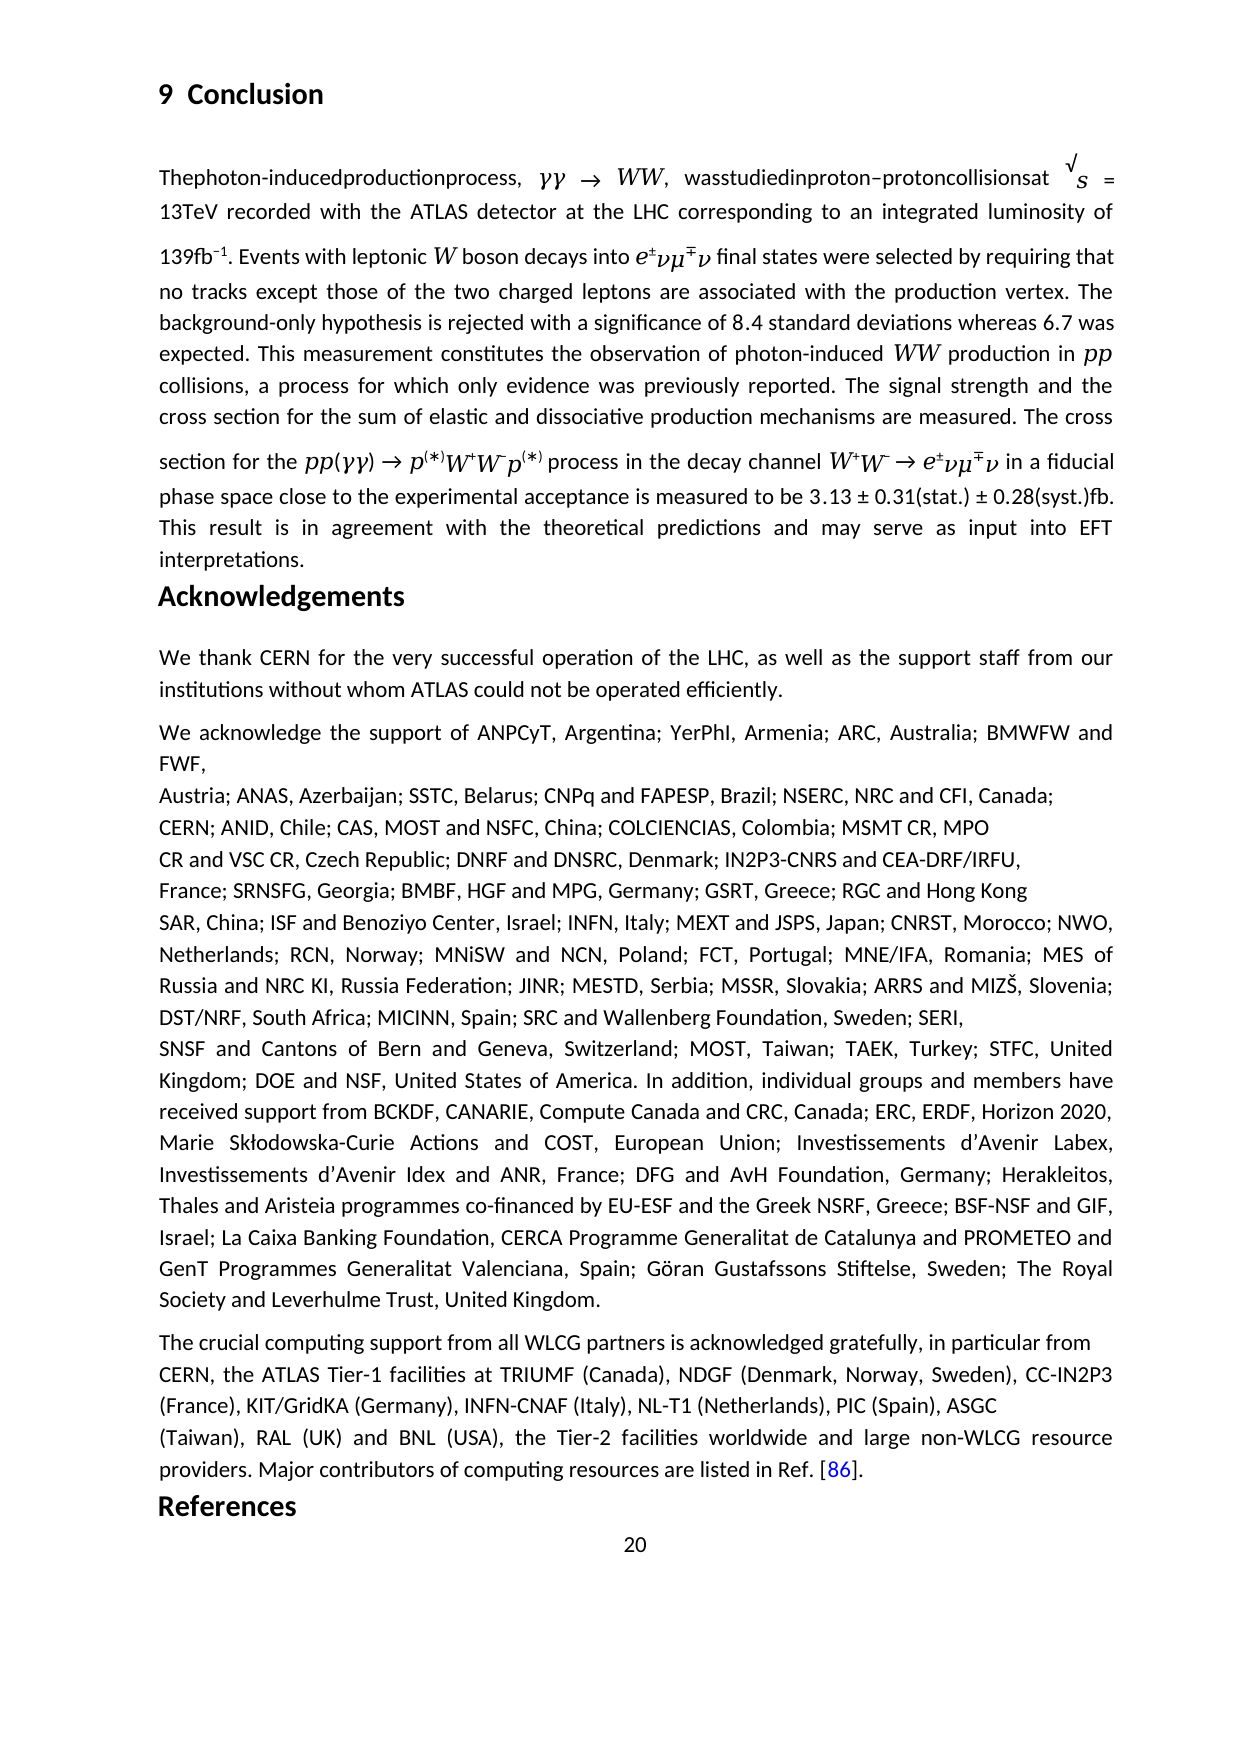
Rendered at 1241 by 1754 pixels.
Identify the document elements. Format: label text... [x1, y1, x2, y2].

text CR and VSC CR, Czech Republic; DNRF and DNSRC, Denmark; IN2P3-CNRS and CEA-DRF/IRFU, [159, 845, 1114, 873]
text We thank CERN for the very successful operation of the LHC, as well as the support staff from our institutions without whom ATLAS could not be operated efficiently. [159, 643, 1114, 703]
text SAR, China; ISF and Benoziyo Center, Israel; INFN, Italy; MEXT and JSPS, Japan; CNRST, Morocco; NWO, Netherlands; RCN, Norway; MNiSW and NCN, Poland; FCT, Portugal; MNE/IFA, Romania; MES of Russia and NRC KI, Russia Federation; JINR; MESTD, Serbia; MSSR, Slovakia; ARRS and MIZŠ, Slovenia; DST/NRF, South Africa; MICINN, Spain; SRC and Wallenberg Foundation, Sweden; SERI, [159, 908, 1114, 1031]
text The crucial computing support from all WLCG partners is acknowledged gratefully, in particular from [159, 1328, 1114, 1356]
text (Taiwan), RAL (UK) and BNL (USA), the Tier-2 facilities worldwide and large non-WLCG resource providers. Major contributors of computing resources are listed in Ref. [86]. [159, 1423, 1114, 1483]
text Austria; ANAS, Azerbaijan; SSTC, Belarus; CNPq and FAPESP, Brazil; NSERC, NRC and CFI, Canada; [159, 781, 1114, 809]
text Thephoton-inducedproductionprocess, 𝛾𝛾 → 𝑊𝑊, wasstudiedinproton–protoncollisionsat √𝑠 = 13TeV recorded with the ATLAS detector at the LHC corresponding to an integrated luminosity of 139fb−1. Events with leptonic 𝑊 boson decays into 𝑒±𝜈𝜇∓𝜈 final states were selected by requiring that no tracks except those of the two charged leptons are associated with the production vertex. The background-only hypothesis is rejected with a significance of 8.4 standard deviations whereas 6.7 was expected. This measurement constitutes the observation of photon-induced 𝑊𝑊 production in 𝑝𝑝 collisions, a process for which only evidence was previously reported. The signal strength and the cross section for the sum of elastic and dissociative production mechanisms are measured. The cross section for the 𝑝𝑝(𝛾𝛾) → 𝑝(∗)𝑊+𝑊−𝑝(∗) process in the decay channel 𝑊+𝑊− → 𝑒±𝜈𝜇∓𝜈 in a fiducial phase space close to the experimental acceptance is measured to be 3.13 ± 0.31(stat.) ± 0.28(syst.)fb. This result is in agreement with the theoretical predictions and may serve as input into EFT interpretations. [159, 151, 1114, 573]
text Acknowledgements [158, 577, 1139, 613]
text France; SRNSFG, Georgia; BMBF, HGF and MPG, Germany; GSRT, Greece; RGC and Hong Kong [159, 877, 1114, 905]
text SNSF and Cantons of Bern and Geneva, Switzerland; MOST, Taiwan; TAEK, Turkey; STFC, United Kingdom; DOE and NSF, United States of America. In addition, individual groups and members have received support from BCKDF, CANARIE, Compute Canada and CRC, Canada; ERC, ERDF, Horizon 2020, Marie Skłodowska-Curie Actions and COST, European Union; Investissements d’Avenir Labex, Investissements d’Avenir Idex and ANR, France; DFG and AvH Foundation, Germany; Herakleitos, Thales and Aristeia programmes co-financed by EU-ESF and the Greek NSRF, Greece; BSF-NSF and GIF, Israel; La Caixa Banking Foundation, CERCA Programme Generalitat de Catalunya and PROMETEO and GenT Programmes Generalitat Valenciana, Spain; Göran Gustafssons Stiftelse, Sweden; The Royal Society and Leverhulme Trust, United Kingdom. [159, 1034, 1114, 1313]
text References [158, 1487, 1139, 1523]
text CERN; ANID, Chile; CAS, MOST and NSFC, China; COLCIENCIAS, Colombia; MSMT CR, MPO [159, 813, 1114, 841]
subtitle Conclusion [158, 75, 1139, 112]
text CERN, the ATLAS Tier-1 facilities at TRIUMF (Canada), NDGF (Denmark, Norway, Sweden), CC-IN2P3 (France), KIT/GridKA (Germany), INFN-CNAF (Italy), NL-T1 (Netherlands), PIC (Spain), ASGC [159, 1360, 1114, 1419]
text We acknowledge the support of ANPCyT, Argentina; YerPhI, Armenia; ARC, Australia; BMWFW and FWF, [159, 718, 1114, 777]
